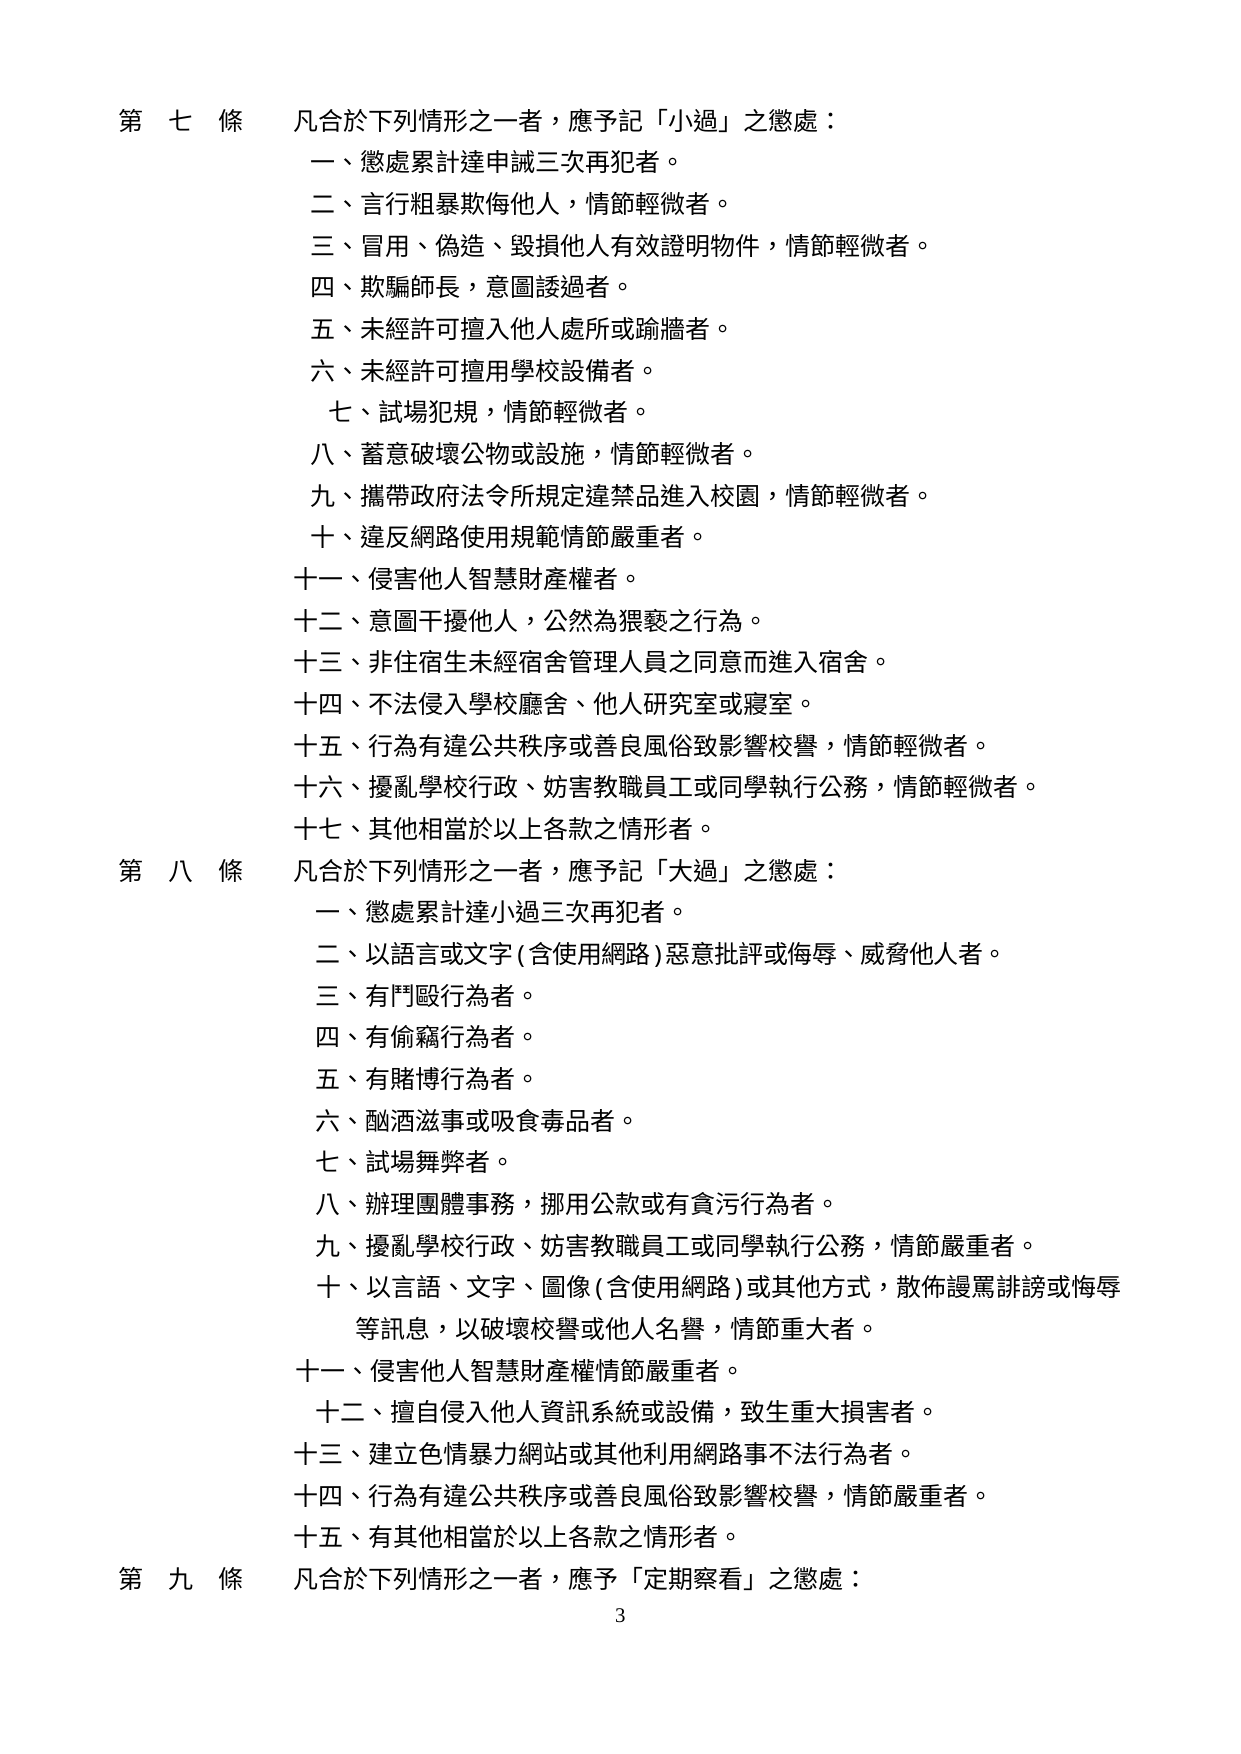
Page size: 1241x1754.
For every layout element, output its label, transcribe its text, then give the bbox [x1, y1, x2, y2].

text 十五、有其他相當於以上各款之情形者。 [118, 1512, 1122, 1554]
text 五、未經許可擅入他人處所或踰牆者。 [206, 304, 1122, 346]
text 七、試場犯規，情節輕微者。 [118, 387, 1122, 429]
text 六、未經許可擅用學校設備者。 [206, 346, 1122, 387]
text 五、有賭博行為者。 [181, 1054, 1122, 1096]
text 八、辦理團體事務，挪用公款或有貪污行為者。 [181, 1179, 1122, 1221]
text 一、懲處累計達小過三次再犯者。 [181, 887, 1122, 929]
text 六、酗酒滋事或吸食毒品者。 [181, 1096, 1122, 1137]
text 十、違反網路使用規範情節嚴重者。 [206, 512, 1122, 554]
text 十六、擾亂學校行政、妨害教職員工或同學執行公務，情節輕微者。 [118, 762, 1122, 804]
text 第 七 條 凡合於下列情形之一者，應予記「小過」之懲處： [118, 96, 1122, 137]
text 十一、侵害他人智慧財產權情節嚴重者。 [295, 1346, 1122, 1387]
text 十一、侵害他人智慧財產權者。 [293, 554, 1122, 596]
text 一、懲處累計達申誡三次再犯者。 [206, 137, 1122, 179]
text 九、擾亂學校行政、妨害教職員工或同學執行公務，情節嚴重者。 [181, 1221, 1122, 1262]
text 十三、非住宿生未經宿舍管理人員之同意而進入宿舍。 [293, 637, 1122, 679]
text 十二、擅自侵入他人資訊系統或設備，致生重大損害者。 [181, 1387, 1122, 1429]
text 十四、不法侵入學校廳舍、他人研究室或寢室。 [193, 679, 1122, 721]
text 十七、其他相當於以上各款之情形者。 [118, 804, 1122, 846]
text 十五、行為有違公共秩序或善良風俗致影響校譽，情節輕微者。 [118, 721, 1122, 762]
text 四、有偷竊行為者。 [181, 1012, 1122, 1054]
text 十三、建立色情暴力網站或其他利用網路事不法行為者。 [293, 1429, 1122, 1471]
text 三、有鬥毆行為者。 [181, 971, 1122, 1012]
text 十、以言語、文字、圖像(含使用網路)或其他方式，散佈謾罵誹謗或悔辱等訊息，以破壞校譽或他人名譽，情節重大者。 [181, 1262, 1122, 1346]
text 第 八 條 凡合於下列情形之一者，應予記「大過」之懲處： [118, 846, 1122, 887]
text 八、蓄意破壞公物或設施，情節輕微者。 [206, 429, 1122, 471]
text 四、欺騙師長，意圖諉過者。 [206, 262, 1122, 304]
text 三、冒用、偽造、毀損他人有效證明物件，情節輕微者。 [206, 221, 1122, 262]
text 二、以語言或文字(含使用網路)惡意批評或侮辱、威脅他人者。 [181, 929, 1122, 971]
text 第 九 條 凡合於下列情形之一者，應予「定期察看」之懲處： [118, 1554, 1122, 1596]
text 九、攜帶政府法令所規定違禁品進入校園，情節輕微者。 [206, 471, 1122, 512]
text 十二、意圖干擾他人，公然為猥褻之行為。 [293, 596, 1122, 637]
text 十四、行為有違公共秩序或善良風俗致影響校譽，情節嚴重者。 [118, 1471, 1122, 1512]
text 七、試場舞弊者。 [181, 1137, 1122, 1179]
text 二、言行粗暴欺侮他人，情節輕微者。 [206, 179, 1122, 221]
